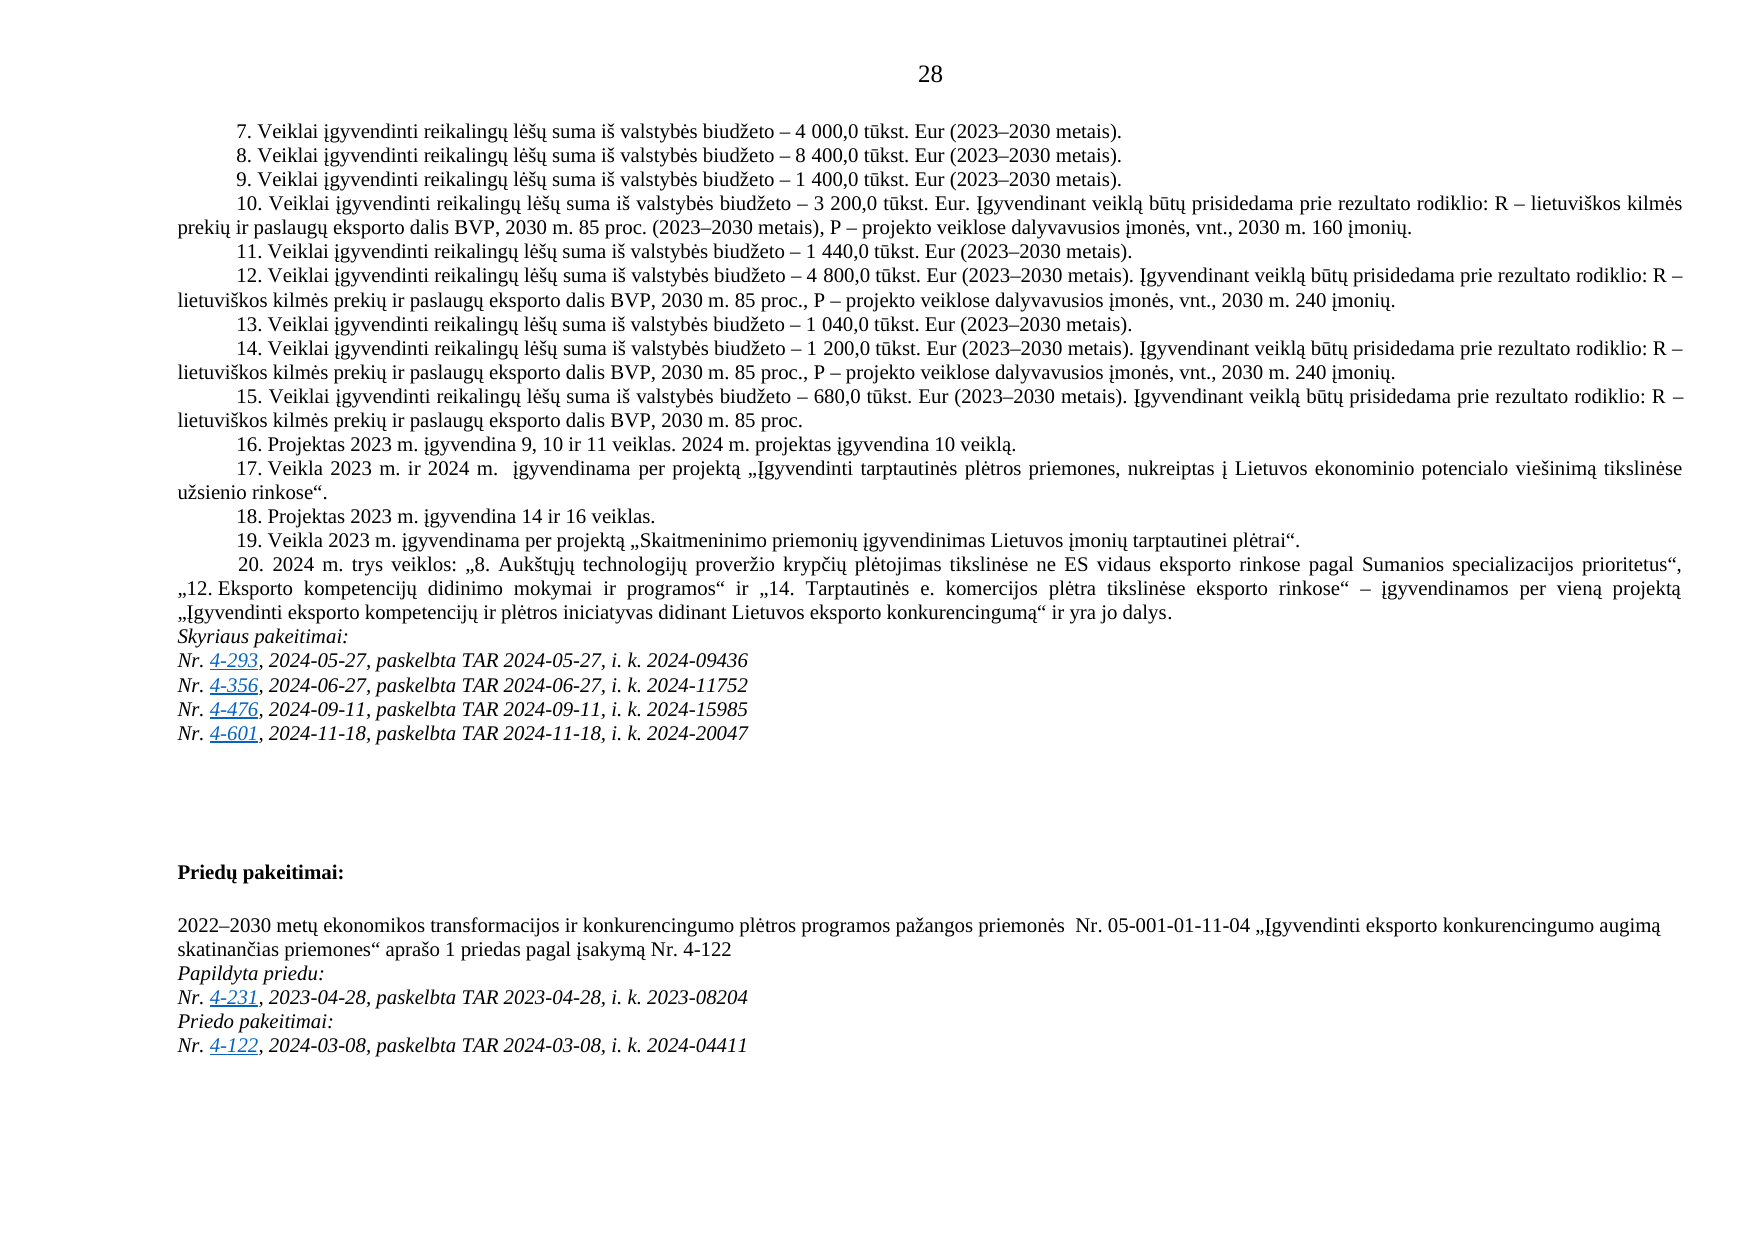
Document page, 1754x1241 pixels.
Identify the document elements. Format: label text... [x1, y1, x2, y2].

text 20. 2024 m. trys veiklos: „8. Aukštųjų technologijų proveržio krypčių plėtojimas tikslinėse ne ES vidaus eksporto rinkose pagal Sumanios specializacijos prioritetus“, „12. Eksporto kompetencijų didinimo mokymai ir programos“ ir „14. Tarptautinės e. komercijos plėtra tikslinėse eksporto rinkose“ – įgyvendinamos per vieną projektą „Įgyvendinti eksporto kompetencijų ir plėtros iniciatyvas didinant Lietuvos eksporto konkurencingumą“ ir yra jo dalys. [177, 552, 1683, 624]
text Papildyta priedu: [177, 961, 1683, 985]
text Nr. 4-601, 2024-11-18, paskelbta TAR 2024-11-18, i. k. 2024-20047 [177, 721, 1683, 745]
text 16. Projektas 2023 m. įgyvendina 9, 10 ir 11 veiklas. 2024 m. projektas įgyvendina 10 veiklą. [177, 432, 1683, 456]
text Nr. 4-231, 2023-04-28, paskelbta TAR 2023-04-28, i. k. 2023-08204 [177, 985, 1683, 1009]
text 15. Veiklai įgyvendinti reikalingų lėšų suma iš valstybės biudžeto – 680,0 tūkst. Eur (2023–2030 metais). Įgyvendinant veiklą būtų prisidedama prie rezultato rodiklio: R – lietuviškos kilmės prekių ir paslaugų eksporto dalis BVP, 2030 m. 85 proc. [177, 384, 1683, 432]
text 8. Veiklai įgyvendinti reikalingų lėšų suma iš valstybės biudžeto – 8 400,0 tūkst. Eur (2023–2030 metais). [177, 143, 1683, 167]
text Priedo pakeitimai: [177, 1009, 1683, 1033]
text 10. Veiklai įgyvendinti reikalingų lėšų suma iš valstybės biudžeto – 3 200,0 tūkst. Eur. Įgyvendinant veiklą būtų prisidedama prie rezultato rodiklio: R – lietuviškos kilmės prekių ir paslaugų eksporto dalis BVP, 2030 m. 85 proc. (2023–2030 metais), P – projekto veiklose dalyvavusios įmonės, vnt., 2030 m. 160 įmonių. [177, 191, 1683, 239]
text 9. Veiklai įgyvendinti reikalingų lėšų suma iš valstybės biudžeto – 1 400,0 tūkst. Eur (2023–2030 metais). [177, 167, 1683, 191]
text 17. Veikla 2023 m. ir 2024 m. įgyvendinama per projektą „Įgyvendinti tarptautinės plėtros priemones, nukreiptas į Lietuvos ekonominio potencialo viešinimą tikslinėse užsienio rinkose“. [177, 456, 1683, 504]
text Nr. 4-476, 2024-09-11, paskelbta TAR 2024-09-11, i. k. 2024-15985 [177, 697, 1683, 721]
text Skyriaus pakeitimai: [177, 624, 1683, 648]
text Nr. 4-293, 2024-05-27, paskelbta TAR 2024-05-27, i. k. 2024-09436 [177, 648, 1683, 672]
text 13. Veiklai įgyvendinti reikalingų lėšų suma iš valstybės biudžeto – 1 040,0 tūkst. Eur (2023–2030 metais). [177, 312, 1683, 336]
text 11. Veiklai įgyvendinti reikalingų lėšų suma iš valstybės biudžeto – 1 440,0 tūkst. Eur (2023–2030 metais). [177, 239, 1683, 263]
text Nr. 4-356, 2024-06-27, paskelbta TAR 2024-06-27, i. k. 2024-11752 [177, 672, 1683, 697]
text 12. Veiklai įgyvendinti reikalingų lėšų suma iš valstybės biudžeto – 4 800,0 tūkst. Eur (2023–2030 metais). Įgyvendinant veiklą būtų prisidedama prie rezultato rodiklio: R – lietuviškos kilmės prekių ir paslaugų eksporto dalis BVP, 2030 m. 85 proc., P – projekto veiklose dalyvavusios įmonės, vnt., 2030 m. 240 įmonių. [177, 263, 1683, 312]
text Nr. 4-122, 2024-03-08, paskelbta TAR 2024-03-08, i. k. 2024-04411 [177, 1033, 1683, 1057]
text 19. Veikla 2023 m. įgyvendinama per projektą „Skaitmeninimo priemonių įgyvendinimas Lietuvos įmonių tarptautinei plėtrai“. [177, 528, 1683, 552]
text 18. Projektas 2023 m. įgyvendina 14 ir 16 veiklas. [177, 504, 1683, 528]
text 2022–2030 metų ekonomikos transformacijos ir konkurencingumo plėtros programos pažangos priemonės Nr. 05-001-01-11-04 „Įgyvendinti eksporto konkurencingumo augimą skatinančias priemones“ aprašo 1 priedas pagal įsakymą Nr. 4-122 [177, 912, 1683, 961]
text 14. Veiklai įgyvendinti reikalingų lėšų suma iš valstybės biudžeto – 1 200,0 tūkst. Eur (2023–2030 metais). Įgyvendinant veiklą būtų prisidedama prie rezultato rodiklio: R – lietuviškos kilmės prekių ir paslaugų eksporto dalis BVP, 2030 m. 85 proc., P – projekto veiklose dalyvavusios įmonės, vnt., 2030 m. 240 įmonių. [177, 336, 1683, 384]
text 7. Veiklai įgyvendinti reikalingų lėšų suma iš valstybės biudžeto – 4 000,0 tūkst. Eur (2023–2030 metais). [177, 119, 1683, 143]
text Priedų pakeitimai: [177, 860, 1683, 884]
